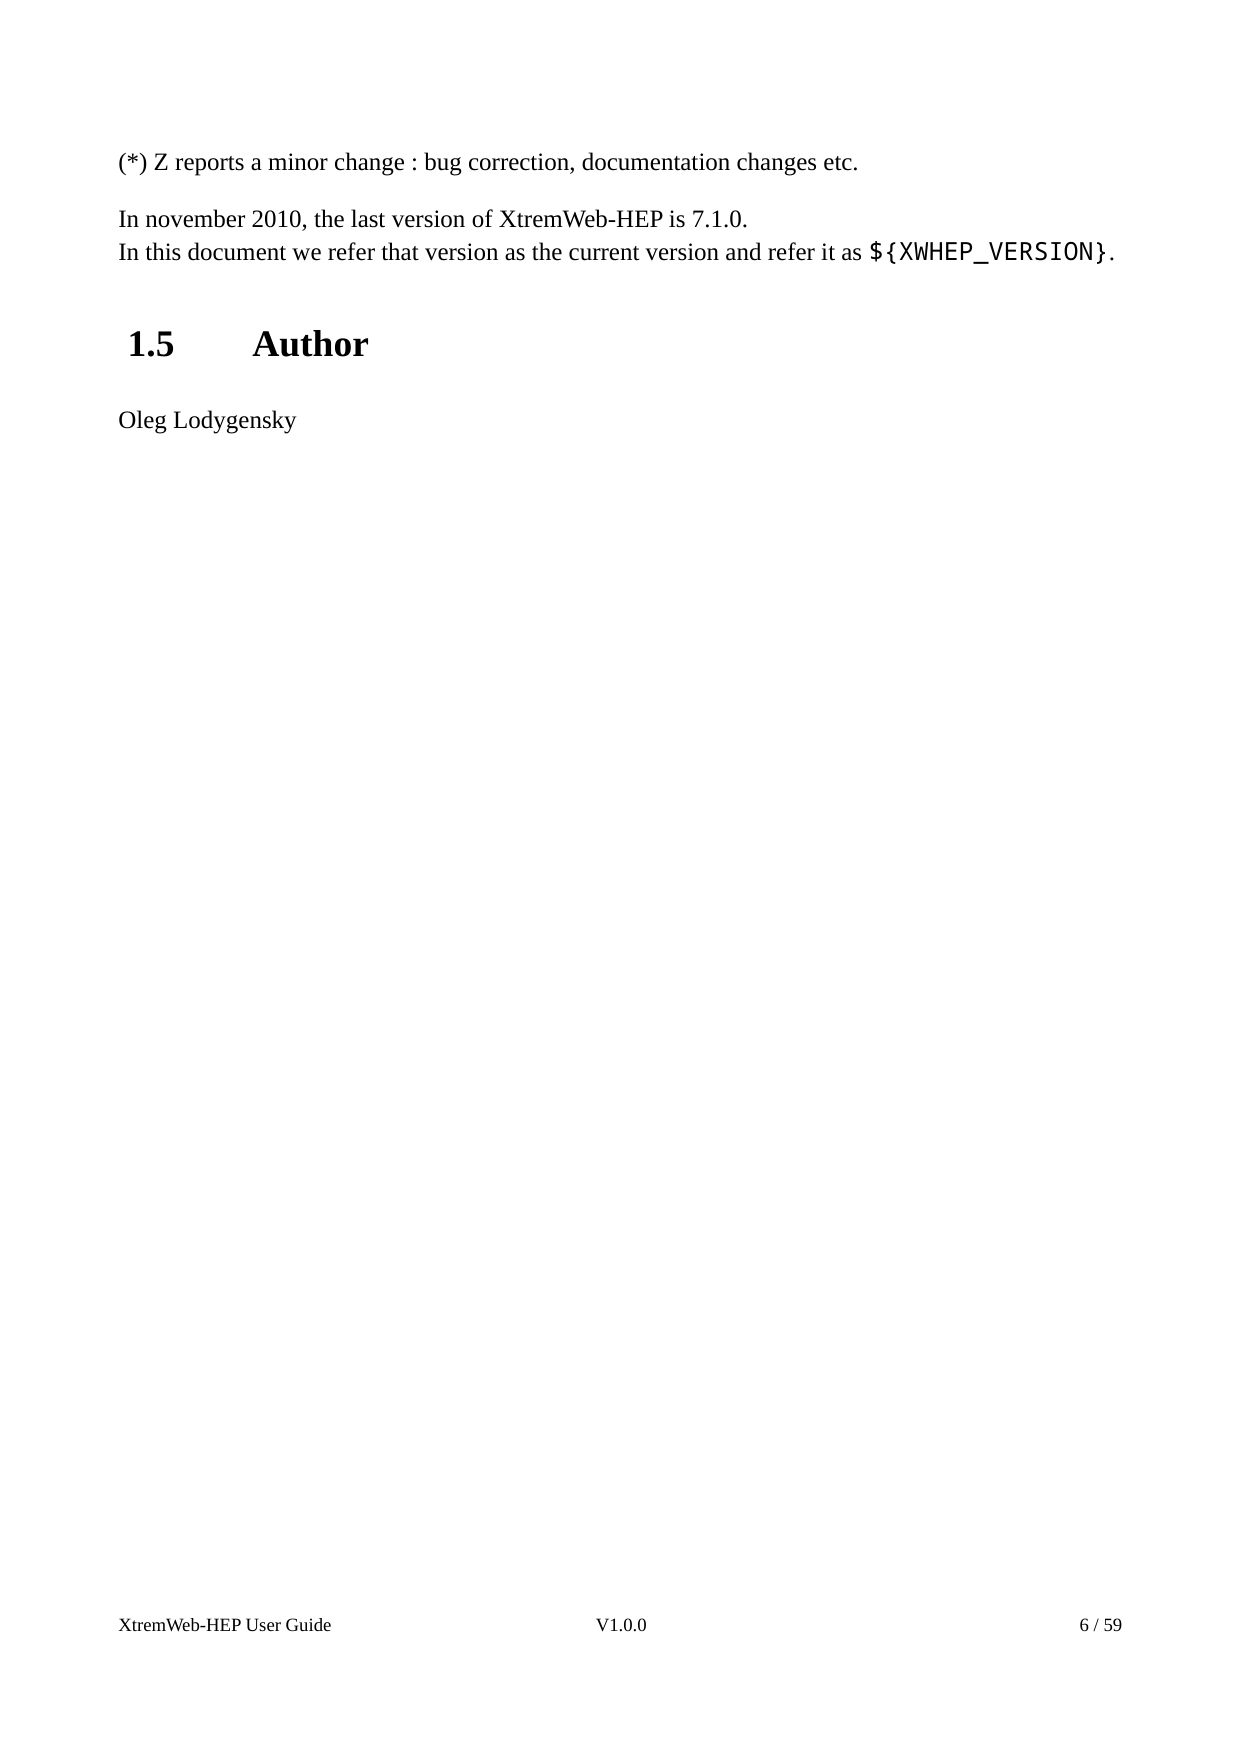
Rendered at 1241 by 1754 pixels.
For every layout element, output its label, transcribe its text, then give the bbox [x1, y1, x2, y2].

text In this document we refer that version as the current version and refer it as ${XWHEP_VERSION}. [118, 233, 1122, 267]
subtitle Author [118, 321, 1122, 364]
text Oleg Lodygensky [118, 405, 1122, 434]
text In november 2010, the last version of XtremWeb-HEP is 7.1.0. [118, 204, 1122, 233]
text (*) Z reports a minor change : bug correction, documentation changes etc. [118, 147, 1122, 176]
